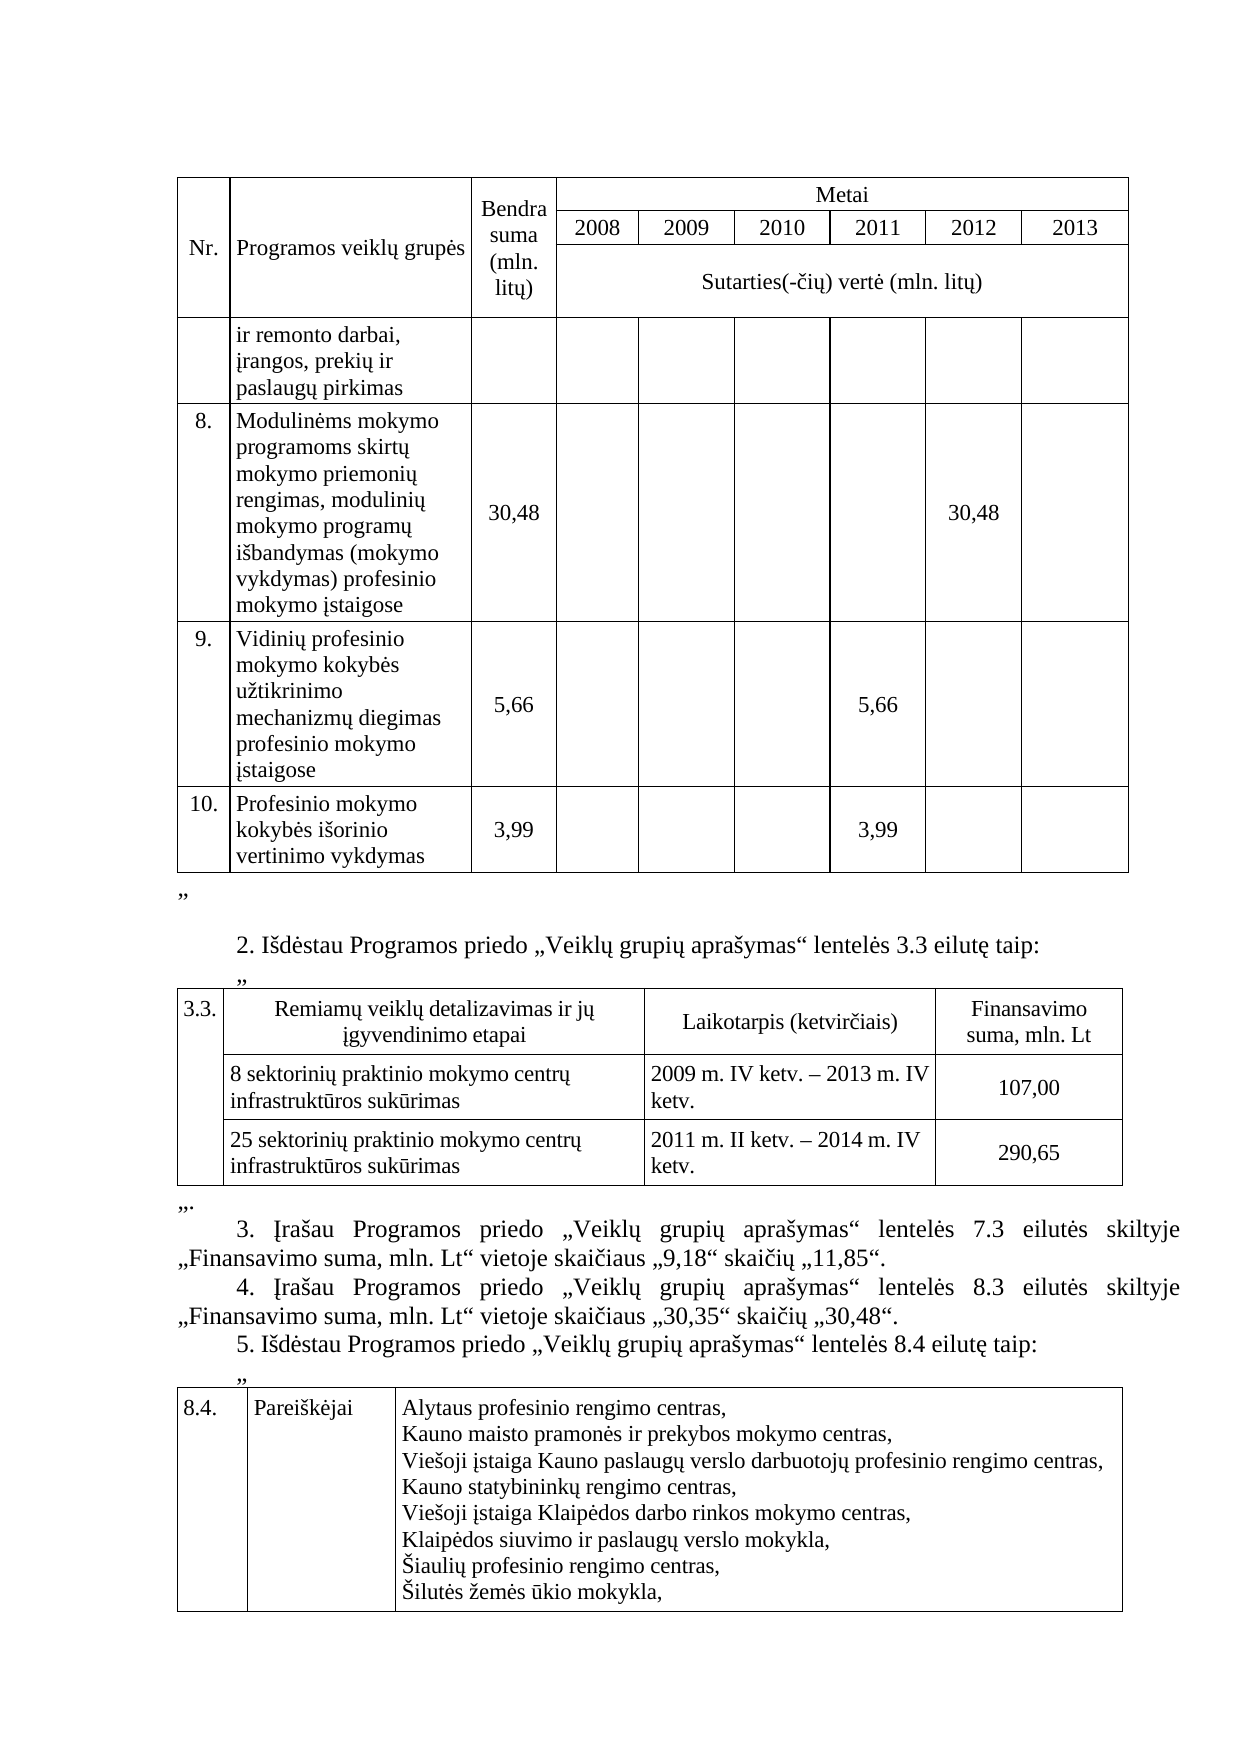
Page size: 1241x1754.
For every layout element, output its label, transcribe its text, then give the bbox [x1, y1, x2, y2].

table_cell [639, 622, 734, 786]
table_cell 5,66 [472, 622, 556, 786]
table_cell 2012 [926, 211, 1021, 244]
table_cell 2010 [735, 211, 829, 244]
text „ [177, 873, 1181, 902]
table_cell [1022, 787, 1128, 872]
table_cell [178, 318, 229, 403]
table_cell 3,99 [831, 787, 925, 872]
table_cell 25 sektorinių praktinio mokymo centrų infrastruktūros sukūrimas [224, 1120, 644, 1185]
table_cell [557, 787, 638, 872]
table_cell [557, 622, 638, 786]
table_cell 9. [178, 622, 229, 786]
table_cell 30,48 [926, 404, 1021, 621]
table_cell [735, 318, 829, 403]
table_header Metai [557, 178, 1128, 210]
table_header Bendra suma (mln. litų) [472, 178, 556, 317]
table_cell 10. [178, 787, 229, 872]
table_cell [557, 318, 638, 403]
table_cell 3,99 [472, 787, 556, 872]
text 4. Įrašau Programos priedo „Veiklų grupių aprašymas“ lentelės 8.3 eilutės skiltyje „Finansavimo suma, mln. Lt“ vietoje skaičiaus „30,35“ skaičių „30,48“. [177, 1272, 1181, 1329]
table_header Programos veiklų grupės [231, 178, 471, 317]
table_header Laikotarpis (ketvirčiais) [645, 989, 935, 1053]
table_cell [926, 622, 1021, 786]
table_cell [1022, 622, 1128, 786]
table_cell Vidinių profesinio mokymo kokybės užtikrinimo mechanizmų diegimas profesinio mokymo įstaigose [231, 622, 471, 786]
table_cell [1022, 404, 1128, 621]
table_cell Sutarties(-čių) vertė (mln. litų) [557, 245, 1128, 317]
table_cell [831, 404, 925, 621]
table_cell [639, 318, 734, 403]
table_cell [926, 318, 1021, 403]
table_cell [735, 404, 829, 621]
table_cell [735, 622, 829, 786]
table_cell 2013 [1022, 211, 1128, 244]
table_header Nr. [178, 178, 229, 317]
table_cell 30,48 [472, 404, 556, 621]
text „ [177, 959, 1181, 988]
table_cell 290,65 [936, 1120, 1122, 1185]
table_header Remiamų veiklų detalizavimas ir jų įgyvendinimo etapai [224, 989, 644, 1053]
table_cell [557, 404, 638, 621]
text 5. Išdėstau Programos priedo „Veiklų grupių aprašymas“ lentelės 8.4 eilutę taip: [177, 1329, 1181, 1358]
table_cell 8 sektorinių praktinio mokymo centrų infrastruktūros sukūrimas [224, 1055, 644, 1119]
text 2. Išdėstau Programos priedo „Veiklų grupių aprašymas“ lentelės 3.3 eilutę taip: [177, 930, 1181, 959]
text „ [177, 1358, 1181, 1387]
table_header 8.4. [178, 1388, 247, 1611]
table_cell [1022, 318, 1128, 403]
table_header 3.3. [178, 989, 223, 1185]
table_cell [639, 787, 734, 872]
table_cell 5,66 [831, 622, 925, 786]
text „. [177, 1186, 1181, 1214]
table_cell 107,00 [936, 1055, 1122, 1119]
table_cell [831, 318, 925, 403]
table_cell [926, 787, 1021, 872]
table_cell 2009 [639, 211, 734, 244]
table_cell [639, 404, 734, 621]
table_cell Modulinėms mokymo programoms skirtų mokymo priemonių rengimas, modulinių mokymo programų išbandymas (mokymo vykdymas) profesinio mokymo įstaigose [231, 404, 471, 621]
table_cell 2011 [831, 211, 925, 244]
table_header Pareiškėjai [248, 1388, 395, 1611]
table_cell 8. [178, 404, 229, 621]
table_cell [735, 787, 829, 872]
table_header Alytaus profesinio rengimo centras, Kauno maisto pramonės ir prekybos mokymo centras, Viešoji įstaiga Kauno paslaugų verslo darbuotojų profesinio rengimo centras, Kauno statybininkų rengimo centras, Viešoji įstaiga Klaipėdos darbo rinkos mokymo centras, Klaipėdos siuvimo ir paslaugų verslo mokykla, Šiaulių profesinio rengimo centras, Šilutės žemės ūkio mokykla, [396, 1388, 1122, 1611]
table_cell 2009 m. IV ketv. – 2013 m. IV ketv. [645, 1055, 935, 1119]
table_cell Profesinio mokymo kokybės išorinio vertinimo vykdymas [231, 787, 471, 872]
table_cell 2008 [557, 211, 638, 244]
table_cell [472, 318, 556, 403]
table_cell 2011 m. II ketv. – 2014 m. IV ketv. [645, 1120, 935, 1185]
text 3. Įrašau Programos priedo „Veiklų grupių aprašymas“ lentelės 7.3 eilutės skiltyje „Finansavimo suma, mln. Lt“ vietoje skaičiaus „9,18“ skaičių „11,85“. [177, 1214, 1181, 1272]
table_header Finansavimo suma, mln. Lt [936, 989, 1122, 1053]
table_cell ir remonto darbai, įrangos, prekių ir paslaugų pirkimas [231, 318, 471, 403]
